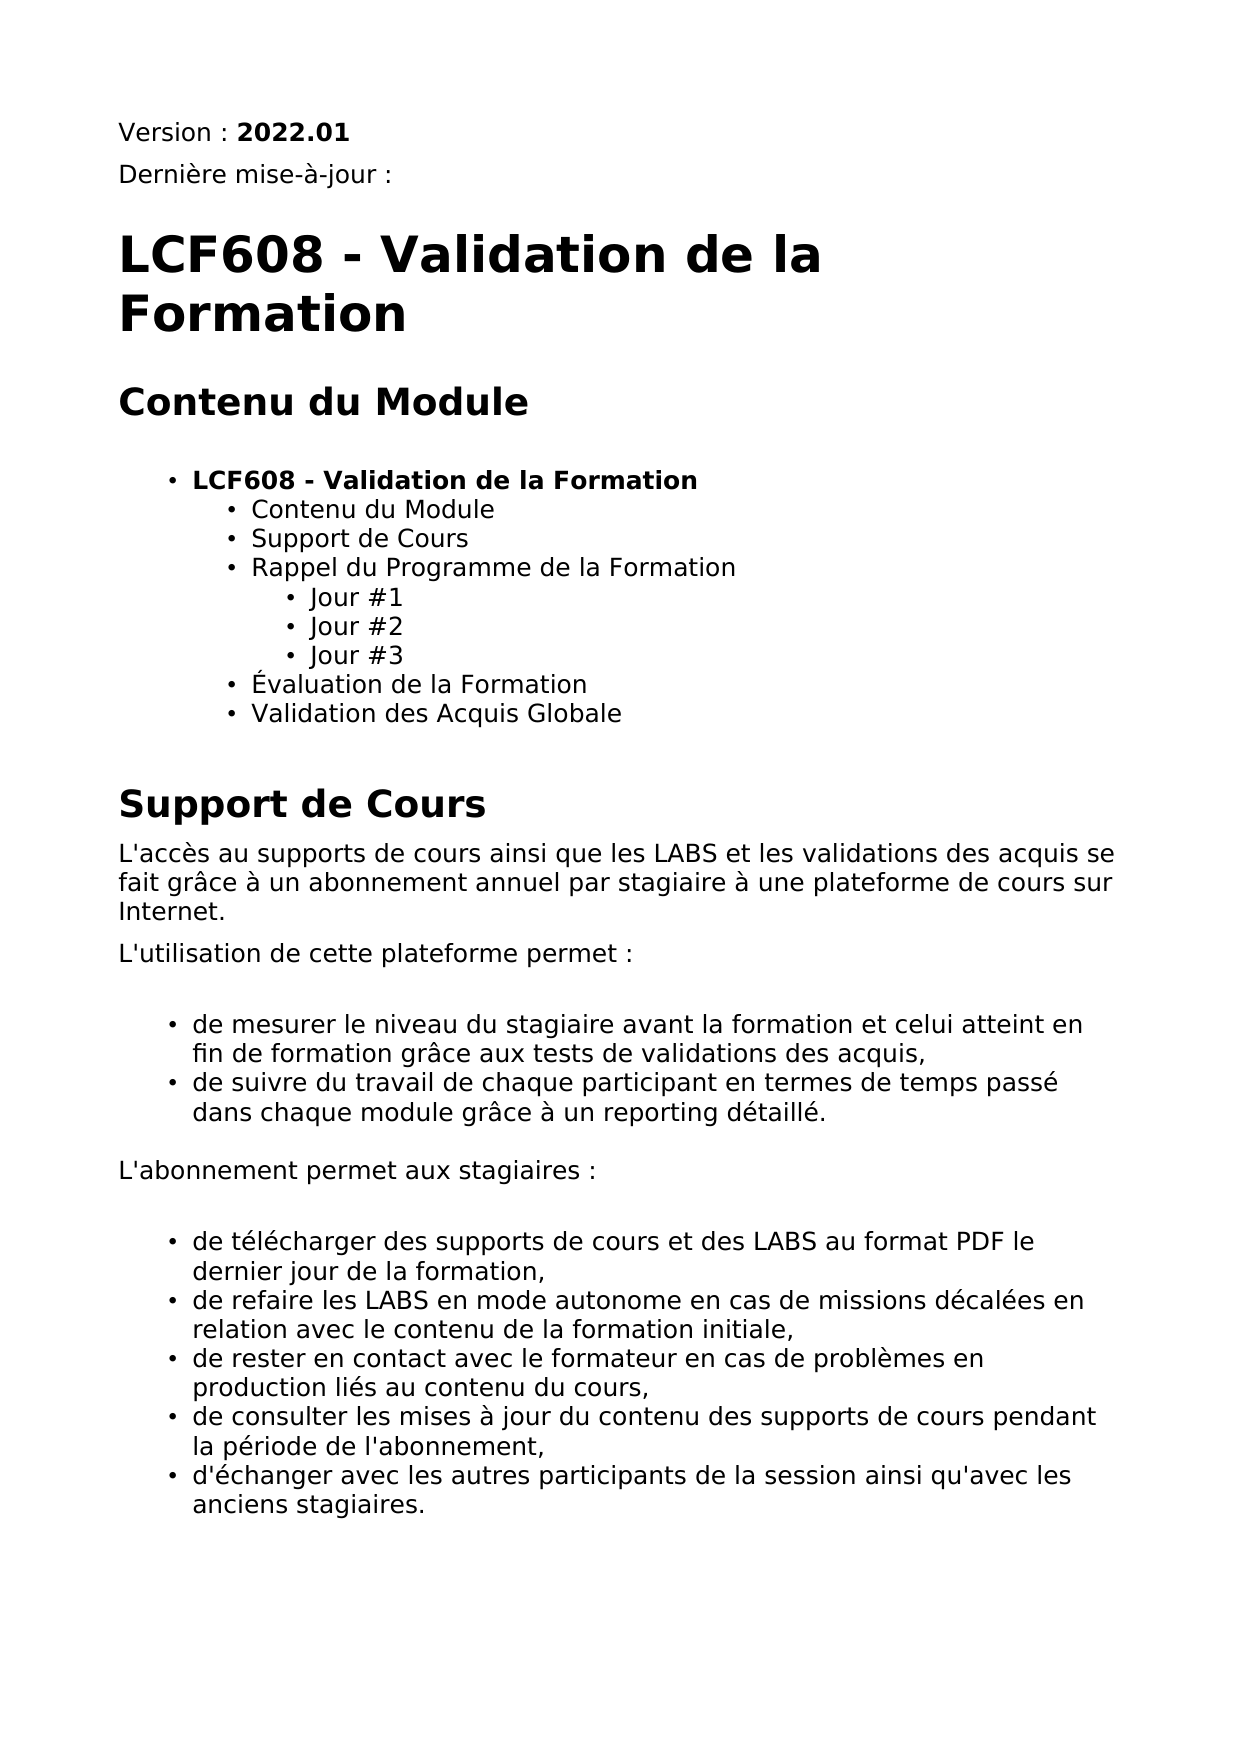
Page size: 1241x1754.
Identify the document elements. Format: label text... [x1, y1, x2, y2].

list Contenu du Module [236, 495, 1122, 524]
text Version : 2022.01 [118, 118, 1122, 147]
list Validation des Acquis Globale [236, 699, 1122, 728]
list de refaire les LABS en mode autonome en cas de missions décalées en relation avec le contenu de la formation initiale, [177, 1286, 1122, 1344]
subtitle Support de Cours [118, 783, 1122, 827]
list de mesurer le niveau du stagiaire avant la formation et celui atteint en fin de formation grâce aux tests de validations des acquis, [177, 1010, 1122, 1069]
list de consulter les mises à jour du contenu des supports de cours pendant la période de l'abonnement, [177, 1403, 1122, 1461]
list Jour #3 [295, 641, 1122, 670]
list de suivre du travail de chaque participant en termes de temps passé dans chaque module grâce à un reporting détaillé. [177, 1069, 1122, 1127]
list LCF608 - Validation de la Formation [177, 466, 1122, 495]
text L'abonnement permet aux stagiaires : [118, 1156, 1122, 1186]
list d'échanger avec les autres participants de la session ainsi qu'avec les anciens stagiaires. [177, 1461, 1122, 1519]
text Dernière mise-à-jour : [118, 160, 1122, 189]
text L'accès au supports de cours ainsi que les LABS et les validations des acquis se fait grâce à un abonnement annuel par stagiaire à une plateforme de cours sur Internet. [118, 839, 1122, 927]
subtitle LCF608 - Validation de la Formation [118, 226, 1122, 343]
list de télécharger des supports de cours et des LABS au format PDF le dernier jour de la formation, [177, 1228, 1122, 1286]
list Jour #2 [295, 612, 1122, 641]
list Support de Cours [236, 524, 1122, 553]
list Rappel du Programme de la Formation [236, 553, 1122, 583]
list Évaluation de la Formation [236, 670, 1122, 699]
text L'utilisation de cette plateforme permet : [118, 939, 1122, 968]
list de rester en contact avec le formateur en cas de problèmes en production liés au contenu du cours, [177, 1344, 1122, 1403]
list Jour #1 [295, 583, 1122, 612]
subtitle Contenu du Module [118, 380, 1122, 424]
